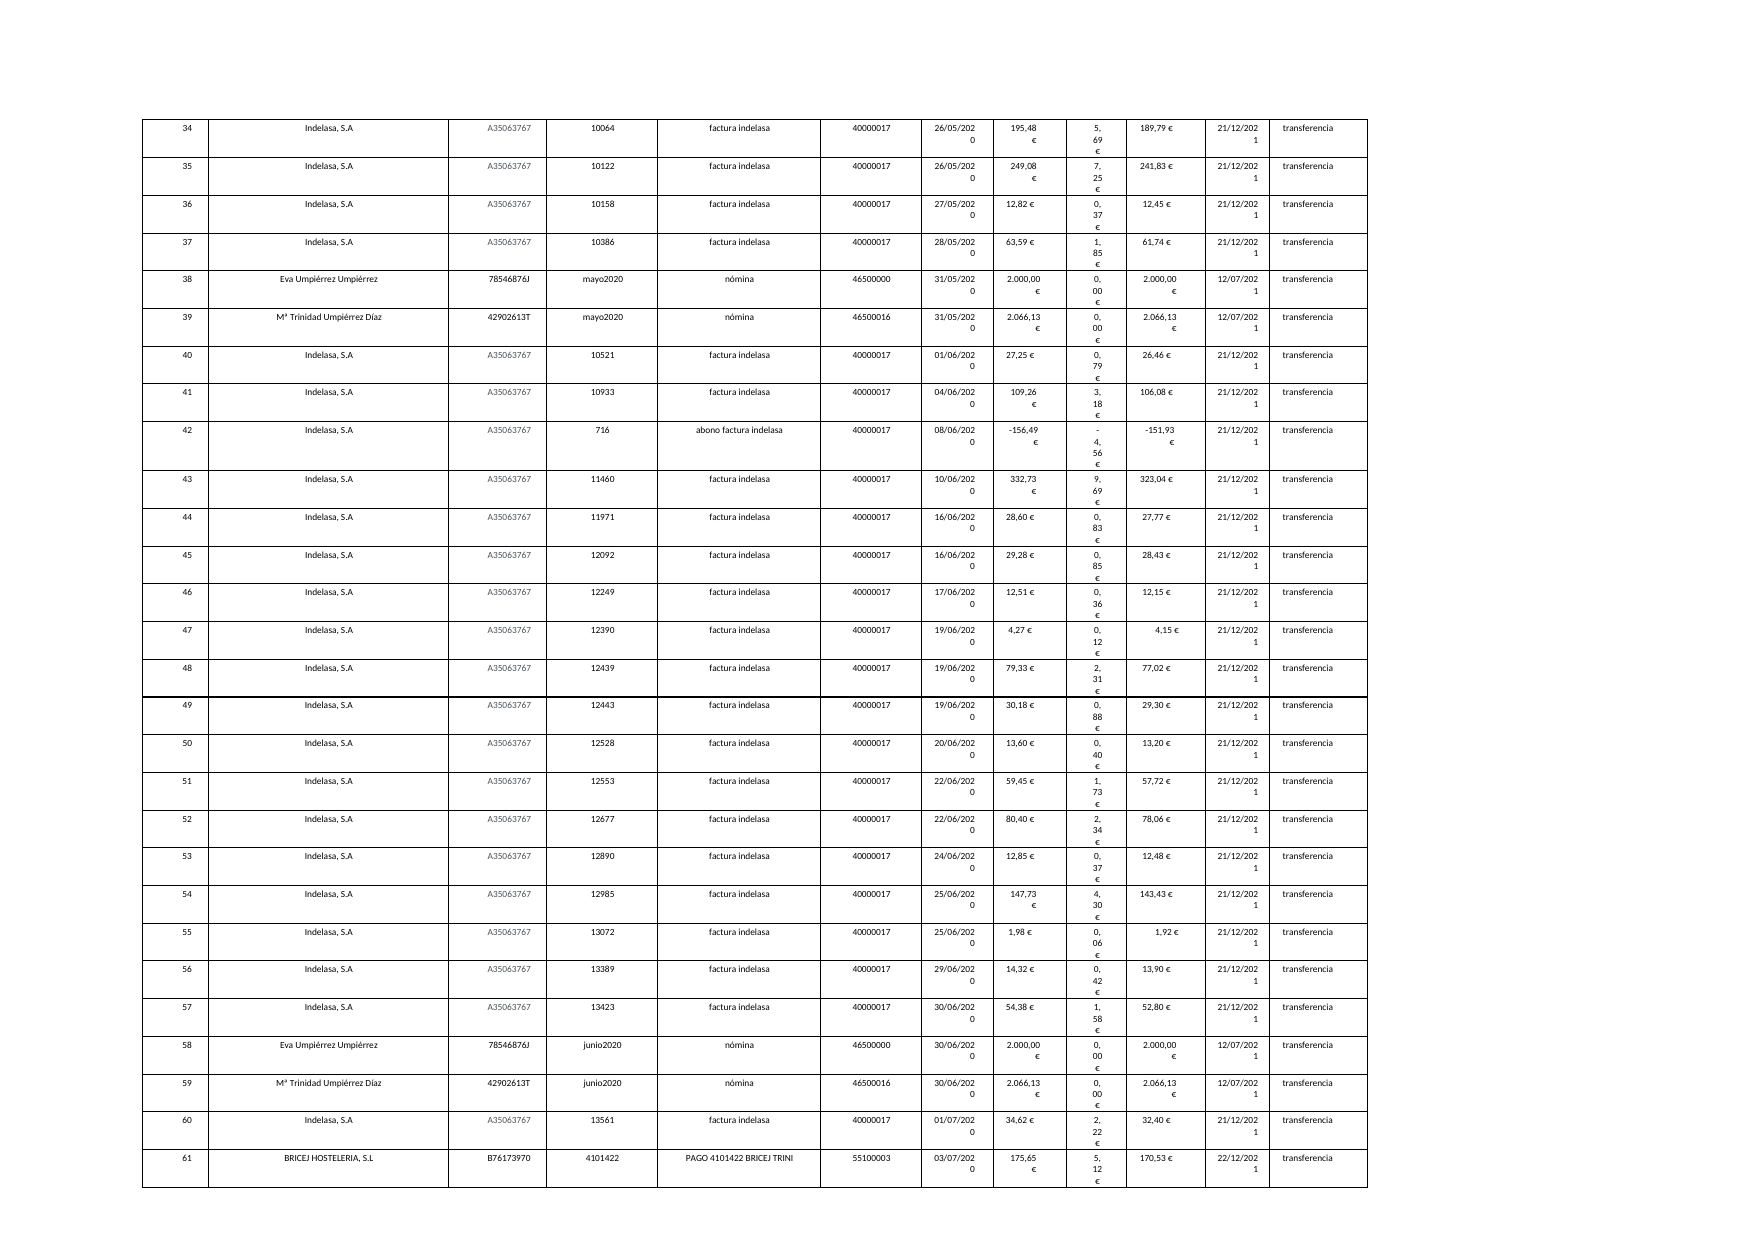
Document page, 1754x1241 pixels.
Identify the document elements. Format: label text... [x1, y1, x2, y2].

table_cell 39 [143, 309, 208, 346]
table_cell 4,15 € [1127, 622, 1205, 659]
table_cell 78546876J [449, 271, 546, 308]
table_cell mayo2020 [547, 309, 657, 346]
table_cell 13389 [547, 961, 657, 998]
table_cell transferencia [1270, 547, 1367, 583]
table_cell factura indelasa [658, 471, 820, 508]
table_cell A35063767 [449, 509, 546, 546]
table_cell 2.066,13 € [1127, 309, 1205, 346]
table_cell 30/06/2020 [922, 1037, 993, 1073]
table_cell transferencia [1270, 471, 1367, 508]
table_cell 21/12/2021 [1206, 961, 1269, 998]
table_cell 10933 [547, 384, 657, 421]
table_cell 45 [143, 547, 208, 583]
table_cell 61,74 € [1127, 234, 1205, 270]
table_cell 13561 [547, 1112, 657, 1149]
table_cell 59 [143, 1075, 208, 1111]
table_cell 01/06/2020 [922, 347, 993, 383]
table_cell 21/12/2021 [1206, 234, 1269, 270]
table_cell 16/06/2020 [922, 509, 993, 546]
table_cell 36 [143, 196, 208, 232]
table_cell 24/06/2020 [922, 848, 993, 885]
table_cell 0,00 € [1067, 1075, 1126, 1111]
table_header factura indelasa [658, 120, 820, 157]
table_cell 12985 [547, 886, 657, 923]
table_cell 35 [143, 158, 208, 195]
table_cell 16/06/2020 [922, 547, 993, 583]
table_cell 26,46 € [1127, 347, 1205, 383]
table_cell 4101422 [547, 1150, 657, 1187]
table_cell 12677 [547, 811, 657, 847]
table_cell nómina [658, 271, 820, 308]
table_cell factura indelasa [658, 848, 820, 885]
table_cell 249,08 € [994, 158, 1066, 195]
table_cell 60 [143, 1112, 208, 1149]
table_cell Indelasa, S.A [209, 660, 448, 696]
table_cell 1,58 € [1067, 999, 1126, 1036]
table_cell 47 [143, 622, 208, 659]
table_cell factura indelasa [658, 384, 820, 421]
table_cell 11971 [547, 509, 657, 546]
table_cell 17/06/2020 [922, 584, 993, 621]
table_cell 27,25 € [994, 347, 1066, 383]
table_cell transferencia [1270, 422, 1367, 470]
table_cell abono factura indelasa [658, 422, 820, 470]
table_cell 109,26 € [994, 384, 1066, 421]
table_cell 40000017 [821, 234, 921, 270]
table_cell transferencia [1270, 1150, 1367, 1187]
table_cell 10521 [547, 347, 657, 383]
table_cell 1,92 € [1127, 924, 1205, 960]
table_cell 13072 [547, 924, 657, 960]
table_cell 28,43 € [1127, 547, 1205, 583]
table_cell 0,37 € [1067, 848, 1126, 885]
table_cell 21/12/2021 [1206, 924, 1269, 960]
table_cell 42902613T [449, 1075, 546, 1111]
table_cell 46500000 [821, 1037, 921, 1073]
table_cell 19/06/2020 [922, 622, 993, 659]
table_cell -151,93 € [1127, 422, 1205, 470]
table_cell Indelasa, S.A [209, 234, 448, 270]
table_cell 29/06/2020 [922, 961, 993, 998]
table_cell transferencia [1270, 309, 1367, 346]
table_cell 21/12/2021 [1206, 622, 1269, 659]
table_cell 2.000,00 € [1127, 1037, 1205, 1073]
table_cell 10386 [547, 234, 657, 270]
table_cell A35063767 [449, 422, 546, 470]
table_cell transferencia [1270, 347, 1367, 383]
table_cell Eva Umpiérrez Umpiérrez [209, 1037, 448, 1073]
table_cell 21/12/2021 [1206, 735, 1269, 772]
table_cell 27/05/2020 [922, 196, 993, 232]
table_cell 31/05/2020 [922, 309, 993, 346]
table_cell -4,56 € [1067, 422, 1126, 470]
table_cell 323,04 € [1127, 471, 1205, 508]
table_cell 12/07/2021 [1206, 271, 1269, 308]
table_cell transferencia [1270, 698, 1367, 734]
table_cell 30,18 € [994, 698, 1066, 734]
table_cell 4,30 € [1067, 886, 1126, 923]
table_cell A35063767 [449, 584, 546, 621]
table_cell 40000017 [821, 1112, 921, 1149]
table_cell 61 [143, 1150, 208, 1187]
table_cell 0,36 € [1067, 584, 1126, 621]
table_cell 2.000,00 € [994, 271, 1066, 308]
table_cell 21/12/2021 [1206, 158, 1269, 195]
table_cell 12/07/2021 [1206, 1075, 1269, 1111]
table_cell 5,12 € [1067, 1150, 1126, 1187]
table_cell Mª Trinidad Umpiérrez Díaz [209, 309, 448, 346]
table_cell 12249 [547, 584, 657, 621]
table_cell 38 [143, 271, 208, 308]
table_cell Indelasa, S.A [209, 773, 448, 809]
table_cell PAGO 4101422 BRICEJ TRINI [658, 1150, 820, 1187]
table_cell 30/06/2020 [922, 1075, 993, 1111]
table_cell transferencia [1270, 848, 1367, 885]
table_cell Mª Trinidad Umpiérrez Díaz [209, 1075, 448, 1111]
table_cell factura indelasa [658, 347, 820, 383]
table_cell factura indelasa [658, 698, 820, 734]
table_cell 2,34 € [1067, 811, 1126, 847]
table_cell 9,69 € [1067, 471, 1126, 508]
table_cell A35063767 [449, 384, 546, 421]
table_cell transferencia [1270, 584, 1367, 621]
table_cell 12,45 € [1127, 196, 1205, 232]
table_cell 170,53 € [1127, 1150, 1205, 1187]
table_cell 40000017 [821, 848, 921, 885]
table_cell transferencia [1270, 622, 1367, 659]
table_cell 2.000,00 € [1127, 271, 1205, 308]
table_cell 21/12/2021 [1206, 196, 1269, 232]
table_cell 40000017 [821, 196, 921, 232]
table_cell transferencia [1270, 773, 1367, 809]
table_cell 12890 [547, 848, 657, 885]
table_cell 52 [143, 811, 208, 847]
table_cell 106,08 € [1127, 384, 1205, 421]
table_cell Eva Umpiérrez Umpiérrez [209, 271, 448, 308]
table_cell 55100003 [821, 1150, 921, 1187]
table_cell Indelasa, S.A [209, 471, 448, 508]
table_cell 40000017 [821, 773, 921, 809]
table_cell Indelasa, S.A [209, 848, 448, 885]
table_cell A35063767 [449, 924, 546, 960]
table_cell 21/12/2021 [1206, 886, 1269, 923]
table_cell 21/12/2021 [1206, 999, 1269, 1036]
table_cell 54,38 € [994, 999, 1066, 1036]
table_cell 11460 [547, 471, 657, 508]
table_cell Indelasa, S.A [209, 622, 448, 659]
table_cell 46500000 [821, 271, 921, 308]
table_cell transferencia [1270, 1037, 1367, 1073]
table_cell 21/12/2021 [1206, 347, 1269, 383]
table_cell 04/06/2020 [922, 384, 993, 421]
table_cell 12/07/2021 [1206, 1037, 1269, 1073]
table_cell 0,00 € [1067, 1037, 1126, 1073]
table_cell 12553 [547, 773, 657, 809]
table_cell 40000017 [821, 509, 921, 546]
table_cell 56 [143, 961, 208, 998]
table_cell factura indelasa [658, 196, 820, 232]
table_cell Indelasa, S.A [209, 961, 448, 998]
table_cell 2.066,13 € [994, 309, 1066, 346]
table_cell Indelasa, S.A [209, 1112, 448, 1149]
table_cell A35063767 [449, 471, 546, 508]
table_cell transferencia [1270, 234, 1367, 270]
table_cell 2,22 € [1067, 1112, 1126, 1149]
table_cell A35063767 [449, 698, 546, 734]
table_cell factura indelasa [658, 158, 820, 195]
table_cell 28,60 € [994, 509, 1066, 546]
table_cell junio2020 [547, 1075, 657, 1111]
table_cell A35063767 [449, 547, 546, 583]
table_cell transferencia [1270, 384, 1367, 421]
table_cell factura indelasa [658, 924, 820, 960]
table_header 5,69 € [1067, 120, 1126, 157]
table_cell 4,27 € [994, 622, 1066, 659]
table_cell 175,65 € [994, 1150, 1066, 1187]
table_cell 54 [143, 886, 208, 923]
table_cell 7,25 € [1067, 158, 1126, 195]
table_cell 13,20 € [1127, 735, 1205, 772]
table_cell 41 [143, 384, 208, 421]
table_cell factura indelasa [658, 234, 820, 270]
table_cell transferencia [1270, 271, 1367, 308]
table_cell factura indelasa [658, 509, 820, 546]
table_header 10064 [547, 120, 657, 157]
table_cell 21/12/2021 [1206, 422, 1269, 470]
table_cell -156,49 € [994, 422, 1066, 470]
table_cell transferencia [1270, 660, 1367, 696]
table_cell transferencia [1270, 999, 1367, 1036]
table_cell Indelasa, S.A [209, 547, 448, 583]
table_cell factura indelasa [658, 547, 820, 583]
table_cell 0,83 € [1067, 509, 1126, 546]
table_cell 42902613T [449, 309, 546, 346]
table_cell A35063767 [449, 999, 546, 1036]
table_cell 12439 [547, 660, 657, 696]
table_cell 40000017 [821, 698, 921, 734]
table_cell nómina [658, 1075, 820, 1111]
table_header transferencia [1270, 120, 1367, 157]
table_cell factura indelasa [658, 1112, 820, 1149]
table_cell 12443 [547, 698, 657, 734]
table_cell 13,60 € [994, 735, 1066, 772]
table_cell factura indelasa [658, 999, 820, 1036]
table_cell A35063767 [449, 1112, 546, 1149]
table_cell 1,73 € [1067, 773, 1126, 809]
table_cell 37 [143, 234, 208, 270]
table_cell 30/06/2020 [922, 999, 993, 1036]
table_cell 32,40 € [1127, 1112, 1205, 1149]
table_cell 12,82 € [994, 196, 1066, 232]
table_cell Indelasa, S.A [209, 196, 448, 232]
table_cell factura indelasa [658, 735, 820, 772]
table_cell 0,00 € [1067, 309, 1126, 346]
table_cell 13,90 € [1127, 961, 1205, 998]
table_cell A35063767 [449, 848, 546, 885]
table_cell transferencia [1270, 961, 1367, 998]
table_cell 21/12/2021 [1206, 811, 1269, 847]
table_cell 51 [143, 773, 208, 809]
table_cell BRICEJ HOSTELERIA, S.L [209, 1150, 448, 1187]
table_cell 1,85 € [1067, 234, 1126, 270]
table_cell 57,72 € [1127, 773, 1205, 809]
table_cell Indelasa, S.A [209, 384, 448, 421]
table_cell 20/06/2020 [922, 735, 993, 772]
table_cell 147,73 € [994, 886, 1066, 923]
table_cell 12/07/2021 [1206, 309, 1269, 346]
table_cell 716 [547, 422, 657, 470]
table_header 40000017 [821, 120, 921, 157]
table_header 26/05/2020 [922, 120, 993, 157]
table_cell 10/06/2020 [922, 471, 993, 508]
table_cell 12,85 € [994, 848, 1066, 885]
table_cell 46 [143, 584, 208, 621]
table_cell factura indelasa [658, 660, 820, 696]
table_cell 48 [143, 660, 208, 696]
table_cell 25/06/2020 [922, 924, 993, 960]
table_cell Indelasa, S.A [209, 584, 448, 621]
table_cell A35063767 [449, 886, 546, 923]
table_cell Indelasa, S.A [209, 886, 448, 923]
table_cell 78546876J [449, 1037, 546, 1073]
table_cell 43 [143, 471, 208, 508]
table_cell A35063767 [449, 234, 546, 270]
table_cell 40000017 [821, 158, 921, 195]
table_cell 0,42 € [1067, 961, 1126, 998]
table_cell 21/12/2021 [1206, 584, 1269, 621]
table_header Indelasa, S.A [209, 120, 448, 157]
table_cell 13423 [547, 999, 657, 1036]
table_cell 21/12/2021 [1206, 1112, 1269, 1149]
table_cell 29,28 € [994, 547, 1066, 583]
table_cell 80,40 € [994, 811, 1066, 847]
table_cell 79,33 € [994, 660, 1066, 696]
table_cell 143,43 € [1127, 886, 1205, 923]
table_cell 3,18 € [1067, 384, 1126, 421]
table_header 195,48 € [994, 120, 1066, 157]
table_cell transferencia [1270, 811, 1367, 847]
table_cell 42 [143, 422, 208, 470]
table_cell 40000017 [821, 735, 921, 772]
table_cell 12092 [547, 547, 657, 583]
table_cell 14,32 € [994, 961, 1066, 998]
table_cell 40000017 [821, 924, 921, 960]
table_cell 0,06 € [1067, 924, 1126, 960]
table_header A35063767 [449, 120, 546, 157]
table_cell 12,48 € [1127, 848, 1205, 885]
table_header 34 [143, 120, 208, 157]
table_cell Indelasa, S.A [209, 422, 448, 470]
table_cell 26/05/2020 [922, 158, 993, 195]
table_cell mayo2020 [547, 271, 657, 308]
table_cell 40000017 [821, 422, 921, 470]
table_cell 12390 [547, 622, 657, 659]
table_cell factura indelasa [658, 622, 820, 659]
table_header 21/12/2021 [1206, 120, 1269, 157]
table_cell 29,30 € [1127, 698, 1205, 734]
table_cell 40000017 [821, 384, 921, 421]
table_cell 31/05/2020 [922, 271, 993, 308]
table_cell 21/12/2021 [1206, 509, 1269, 546]
table_cell A35063767 [449, 660, 546, 696]
table_cell Indelasa, S.A [209, 735, 448, 772]
table_cell 63,59 € [994, 234, 1066, 270]
table_cell transferencia [1270, 158, 1367, 195]
table_header 189,79 € [1127, 120, 1205, 157]
table_cell factura indelasa [658, 584, 820, 621]
table_cell A35063767 [449, 811, 546, 847]
table_cell 49 [143, 698, 208, 734]
table_cell A35063767 [449, 347, 546, 383]
table_cell 0,00 € [1067, 271, 1126, 308]
table_cell 50 [143, 735, 208, 772]
table_cell A35063767 [449, 622, 546, 659]
table_cell 55 [143, 924, 208, 960]
table_cell factura indelasa [658, 886, 820, 923]
table_cell transferencia [1270, 196, 1367, 232]
table_cell Indelasa, S.A [209, 924, 448, 960]
table_cell 0,40 € [1067, 735, 1126, 772]
table_cell 21/12/2021 [1206, 848, 1269, 885]
table_cell nómina [658, 309, 820, 346]
table_cell 52,80 € [1127, 999, 1205, 1036]
table_cell transferencia [1270, 735, 1367, 772]
table_cell 22/06/2020 [922, 773, 993, 809]
table_cell 241,83 € [1127, 158, 1205, 195]
table_cell 21/12/2021 [1206, 773, 1269, 809]
table_cell 40000017 [821, 584, 921, 621]
table_cell 21/12/2021 [1206, 471, 1269, 508]
table_cell 21/12/2021 [1206, 384, 1269, 421]
table_cell 40000017 [821, 547, 921, 583]
table_cell 01/07/2020 [922, 1112, 993, 1149]
table_cell Indelasa, S.A [209, 999, 448, 1036]
table_cell transferencia [1270, 1075, 1367, 1111]
table_cell transferencia [1270, 1112, 1367, 1149]
table_cell 19/06/2020 [922, 698, 993, 734]
table_cell Indelasa, S.A [209, 347, 448, 383]
table_cell Indelasa, S.A [209, 698, 448, 734]
table_cell 78,06 € [1127, 811, 1205, 847]
table_cell 10122 [547, 158, 657, 195]
table_cell 40 [143, 347, 208, 383]
table_cell 2,31 € [1067, 660, 1126, 696]
table_cell 57 [143, 999, 208, 1036]
table_cell 40000017 [821, 961, 921, 998]
table_cell B76173970 [449, 1150, 546, 1187]
table_cell 21/12/2021 [1206, 547, 1269, 583]
table_cell 40000017 [821, 347, 921, 383]
table_cell transferencia [1270, 924, 1367, 960]
table_cell 12,51 € [994, 584, 1066, 621]
table_cell A35063767 [449, 735, 546, 772]
table_cell 21/12/2021 [1206, 698, 1269, 734]
table_cell 0,12 € [1067, 622, 1126, 659]
table_cell 0,79 € [1067, 347, 1126, 383]
table_cell Indelasa, S.A [209, 509, 448, 546]
table_cell 22/12/2021 [1206, 1150, 1269, 1187]
table_cell 2.000,00 € [994, 1037, 1066, 1073]
table_cell junio2020 [547, 1037, 657, 1073]
table_cell 53 [143, 848, 208, 885]
table_cell 332,73 € [994, 471, 1066, 508]
table_cell 12,15 € [1127, 584, 1205, 621]
table_cell Indelasa, S.A [209, 811, 448, 847]
table_cell A35063767 [449, 158, 546, 195]
table_cell 1,98 € [994, 924, 1066, 960]
table_cell A35063767 [449, 773, 546, 809]
table_cell 22/06/2020 [922, 811, 993, 847]
table_cell 12528 [547, 735, 657, 772]
table_cell Indelasa, S.A [209, 158, 448, 195]
table_cell 19/06/2020 [922, 660, 993, 696]
table_cell 40000017 [821, 999, 921, 1036]
table_cell factura indelasa [658, 773, 820, 809]
table_cell 0,37 € [1067, 196, 1126, 232]
table_cell 59,45 € [994, 773, 1066, 809]
table_cell 40000017 [821, 660, 921, 696]
table_cell 34,62 € [994, 1112, 1066, 1149]
table_cell 27,77 € [1127, 509, 1205, 546]
table_cell 0,85 € [1067, 547, 1126, 583]
table_cell 28/05/2020 [922, 234, 993, 270]
table_cell 10158 [547, 196, 657, 232]
table_cell A35063767 [449, 961, 546, 998]
table_cell 2.066,13 € [994, 1075, 1066, 1111]
table_cell 40000017 [821, 811, 921, 847]
table_cell 25/06/2020 [922, 886, 993, 923]
table_cell 40000017 [821, 622, 921, 659]
table_cell 21/12/2021 [1206, 660, 1269, 696]
table_cell 0,88 € [1067, 698, 1126, 734]
table_cell A35063767 [449, 196, 546, 232]
table_cell transferencia [1270, 509, 1367, 546]
table_cell factura indelasa [658, 961, 820, 998]
table_cell nómina [658, 1037, 820, 1073]
table_cell 44 [143, 509, 208, 546]
table_cell 08/06/2020 [922, 422, 993, 470]
table_cell factura indelasa [658, 811, 820, 847]
table_cell 58 [143, 1037, 208, 1073]
table_cell 2.066,13 € [1127, 1075, 1205, 1111]
table_cell 46500016 [821, 1075, 921, 1111]
table_cell 40000017 [821, 471, 921, 508]
table_cell 77,02 € [1127, 660, 1205, 696]
table_cell 03/07/2020 [922, 1150, 993, 1187]
table_cell 40000017 [821, 886, 921, 923]
table_cell transferencia [1270, 886, 1367, 923]
table_cell 46500016 [821, 309, 921, 346]
